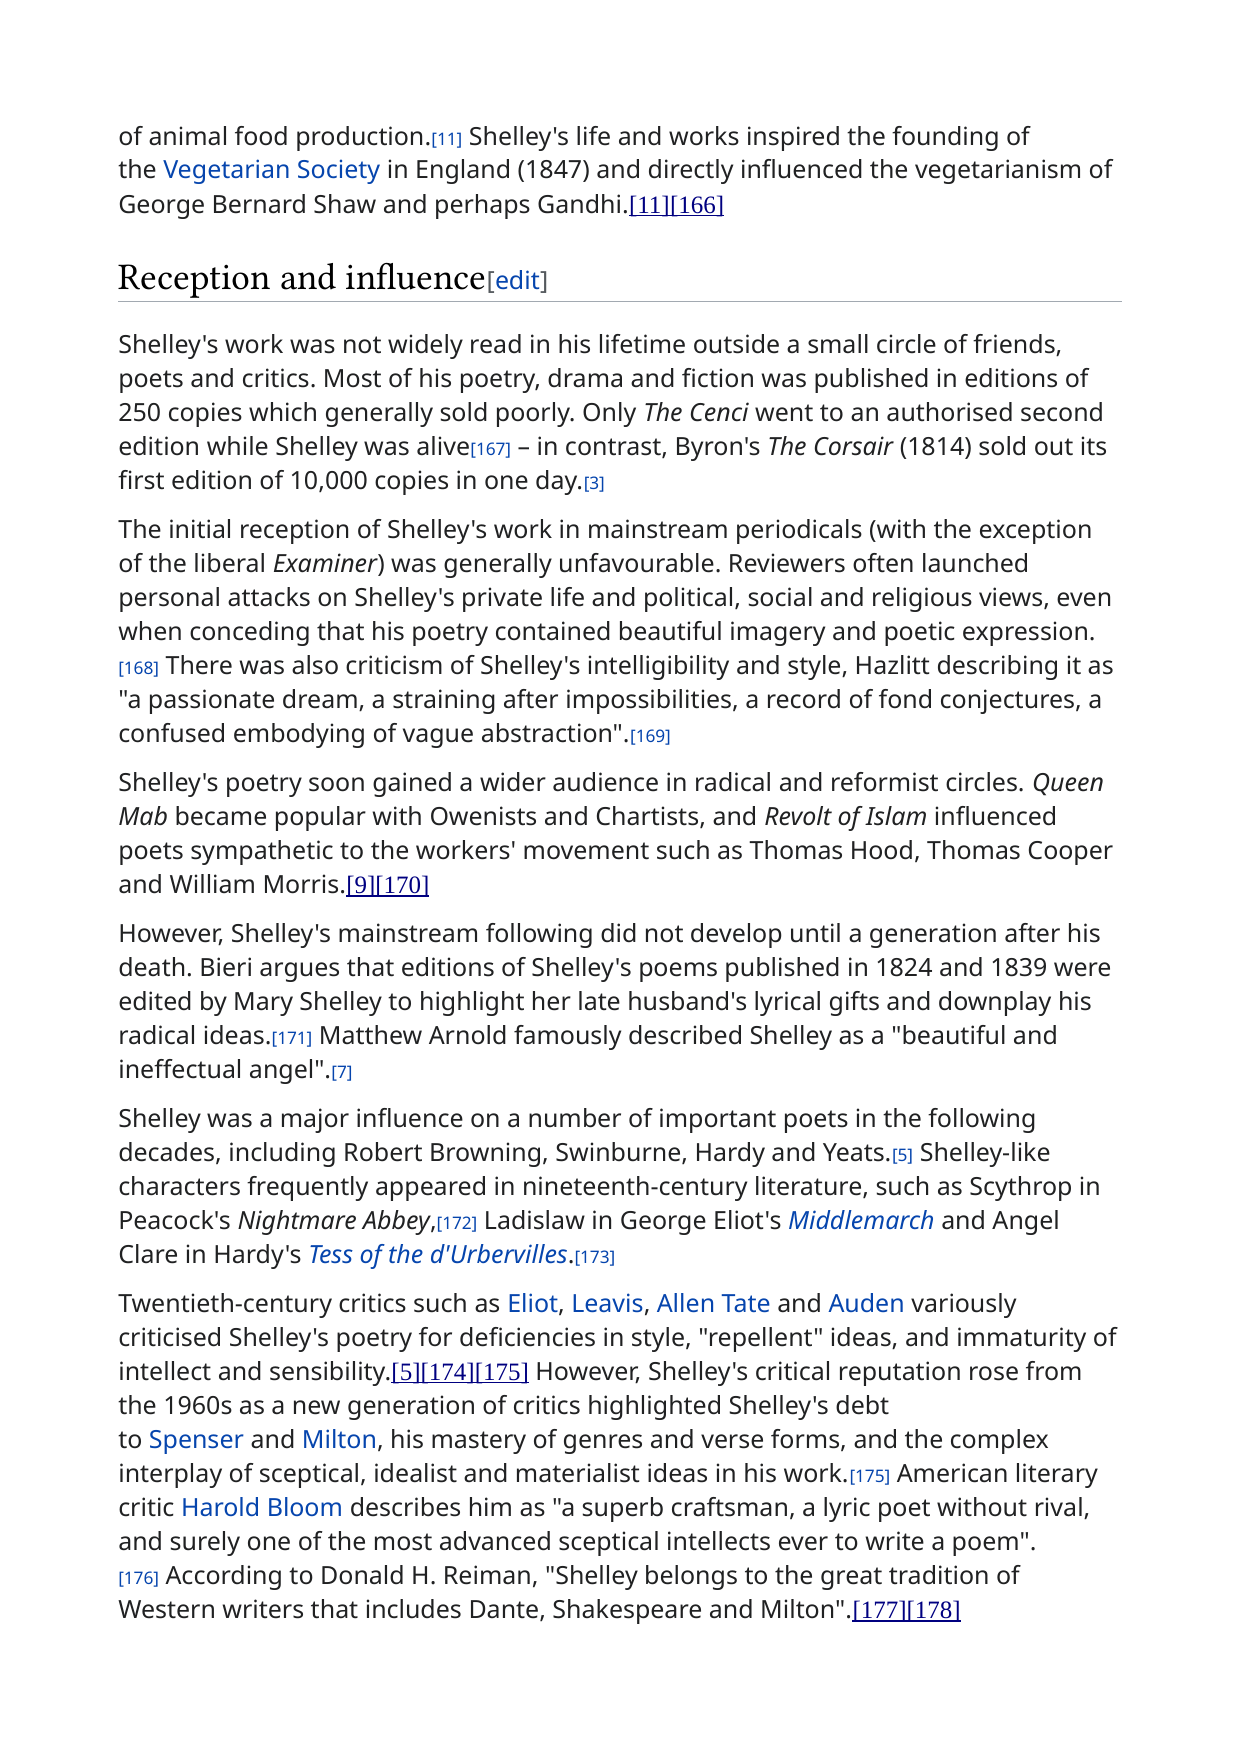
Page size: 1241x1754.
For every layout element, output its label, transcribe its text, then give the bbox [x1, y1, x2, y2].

text However, Shelley's mainstream following did not develop until a generation after his death. Bieri argues that editions of Shelley's poems published in 1824 and 1839 were edited by Mary Shelley to highlight her late husband's lyrical gifts and downplay his radical ideas.[171] Matthew Arnold famously described Shelley as a "beautiful and ineffectual angel".[7] [118, 916, 1122, 1086]
text Shelley's work was not widely read in his lifetime outside a small circle of friends, poets and critics. Most of his poetry, drama and fiction was published in editions of 250 copies which generally sold poorly. Only The Cenci went to an authorised second edition while Shelley was alive[167] – in contrast, Byron's The Corsair (1814) sold out its first edition of 10,000 copies in one day.[3] [118, 327, 1122, 497]
text The initial reception of Shelley's work in mainstream periodicals (with the exception of the liberal Examiner) was generally unfavourable. Reviewers often launched personal attacks on Shelley's private life and political, social and religious views, even when conceding that his poetry contained beautiful imagery and poetic expression.[168] There was also criticism of Shelley's intelligibility and style, Hazlitt describing it as "a passionate dream, a straining after impossibilities, a record of fond conjectures, a confused embodying of vague abstraction".[169] [118, 512, 1122, 750]
text Shelley's poetry soon gained a wider audience in radical and reformist circles. Queen Mab became popular with Owenists and Chartists, and Revolt of Islam influenced poets sympathetic to the workers' movement such as Thomas Hood, Thomas Cooper and William Morris.[9][170] [118, 765, 1122, 901]
text of animal food production.[11] Shelley's life and works inspired the founding of the Vegetarian Society in England (1847) and directly influenced the vegetarianism of George Bernard Shaw and perhaps Gandhi.[11][166] [118, 118, 1122, 220]
text Shelley was a major influence on a number of important poets in the following decades, including Robert Browning, Swinburne, Hardy and Yeats.[5] Shelley-like characters frequently appeared in nineteenth-century literature, such as Scythrop in Peacock's Nightmare Abbey,[172] Ladislaw in George Eliot's Middlemarch and Angel Clare in Hardy's Tess of the d'Urbervilles.[173] [118, 1100, 1122, 1271]
subtitle Reception and influence[edit] [118, 256, 1122, 301]
text Twentieth-century critics such as Eliot, Leavis, Allen Tate and Auden variously criticised Shelley's poetry for deficiencies in style, "repellent" ideas, and immaturity of intellect and sensibility.[5][174][175] However, Shelley's critical reputation rose from the 1960s as a new generation of critics highlighted Shelley's debt to Spenser and Milton, his mastery of genres and verse forms, and the complex interplay of sceptical, idealist and materialist ideas in his work.[175] American literary critic Harold Bloom describes him as "a superb craftsman, a lyric poet without rival, and surely one of the most advanced sceptical intellects ever to write a poem".[176] According to Donald H. Reiman, "Shelley belongs to the great tradition of Western writers that includes Dante, Shakespeare and Milton".[177][178] [118, 1285, 1122, 1626]
